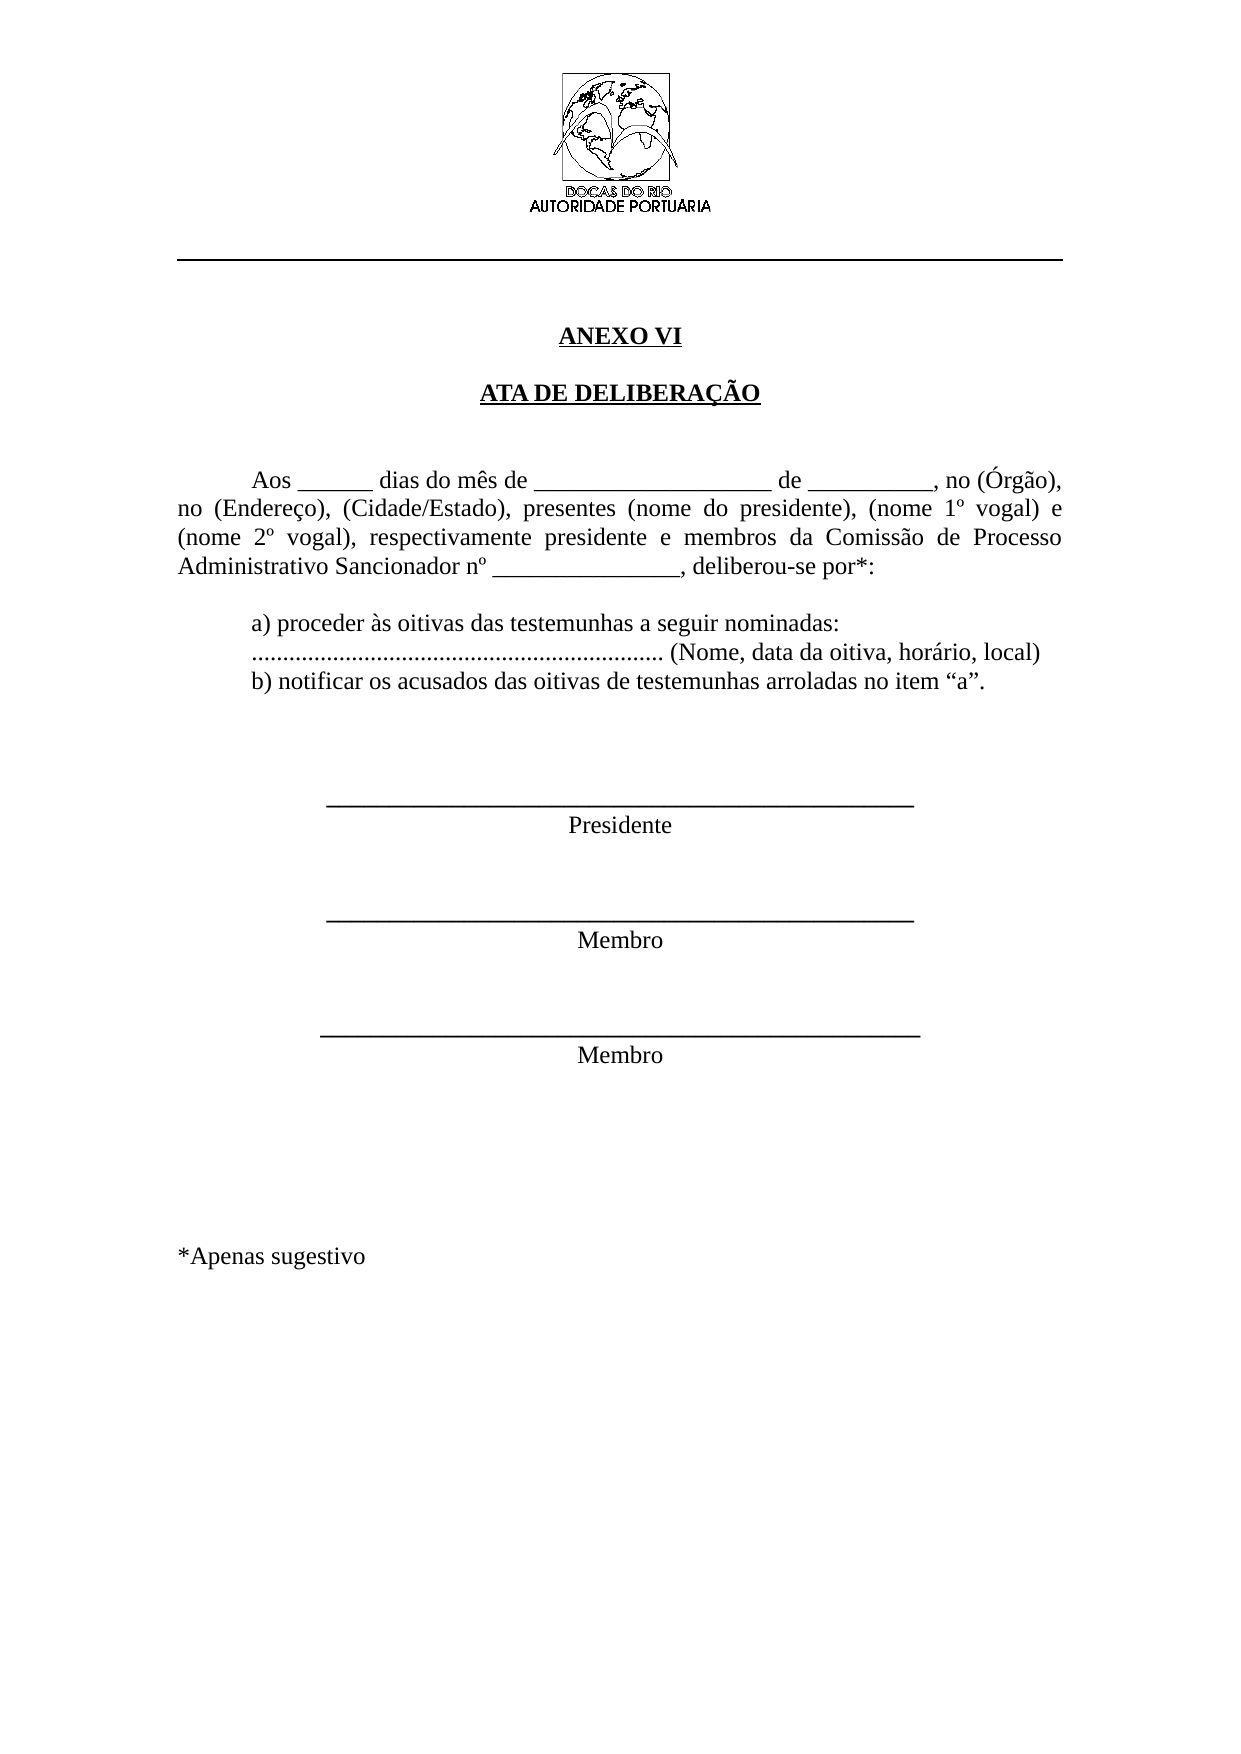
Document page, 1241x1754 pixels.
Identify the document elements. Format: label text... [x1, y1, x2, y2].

subtitle ATA DE DELIBERAÇÃO [177, 378, 1063, 407]
text Membro [177, 1040, 1063, 1068]
text _______________________________________________ [177, 781, 1063, 810]
text ________________________________________________ [177, 1011, 1063, 1040]
text _______________________________________________ [177, 896, 1063, 925]
text a) proceder às oitivas das testemunhas a seguir nominadas: [177, 608, 1063, 637]
text Aos ______ dias do mês de ___________________ de __________, no (Órgão), no (Endereço), (Cidade/Estado), presentes (nome do presidente), (nome 1º vogal) e (nome 2º vogal), respectivamente presidente e membros da Comissão de Processo Administrativo Sancionador nº _______________, deliberou-se por*: [177, 465, 1063, 580]
text *Apenas sugestivo [177, 1241, 1063, 1270]
text Presidente [177, 810, 1063, 838]
picture [529, 73, 711, 212]
text .................................................................. (Nome, data da oitiva, horário, local) [177, 637, 1063, 666]
subtitle ANEXO VI [177, 321, 1063, 350]
text b) notificar os acusados das oitivas de testemunhas arroladas no item “a”. [177, 666, 1063, 695]
text Membro [177, 925, 1063, 953]
